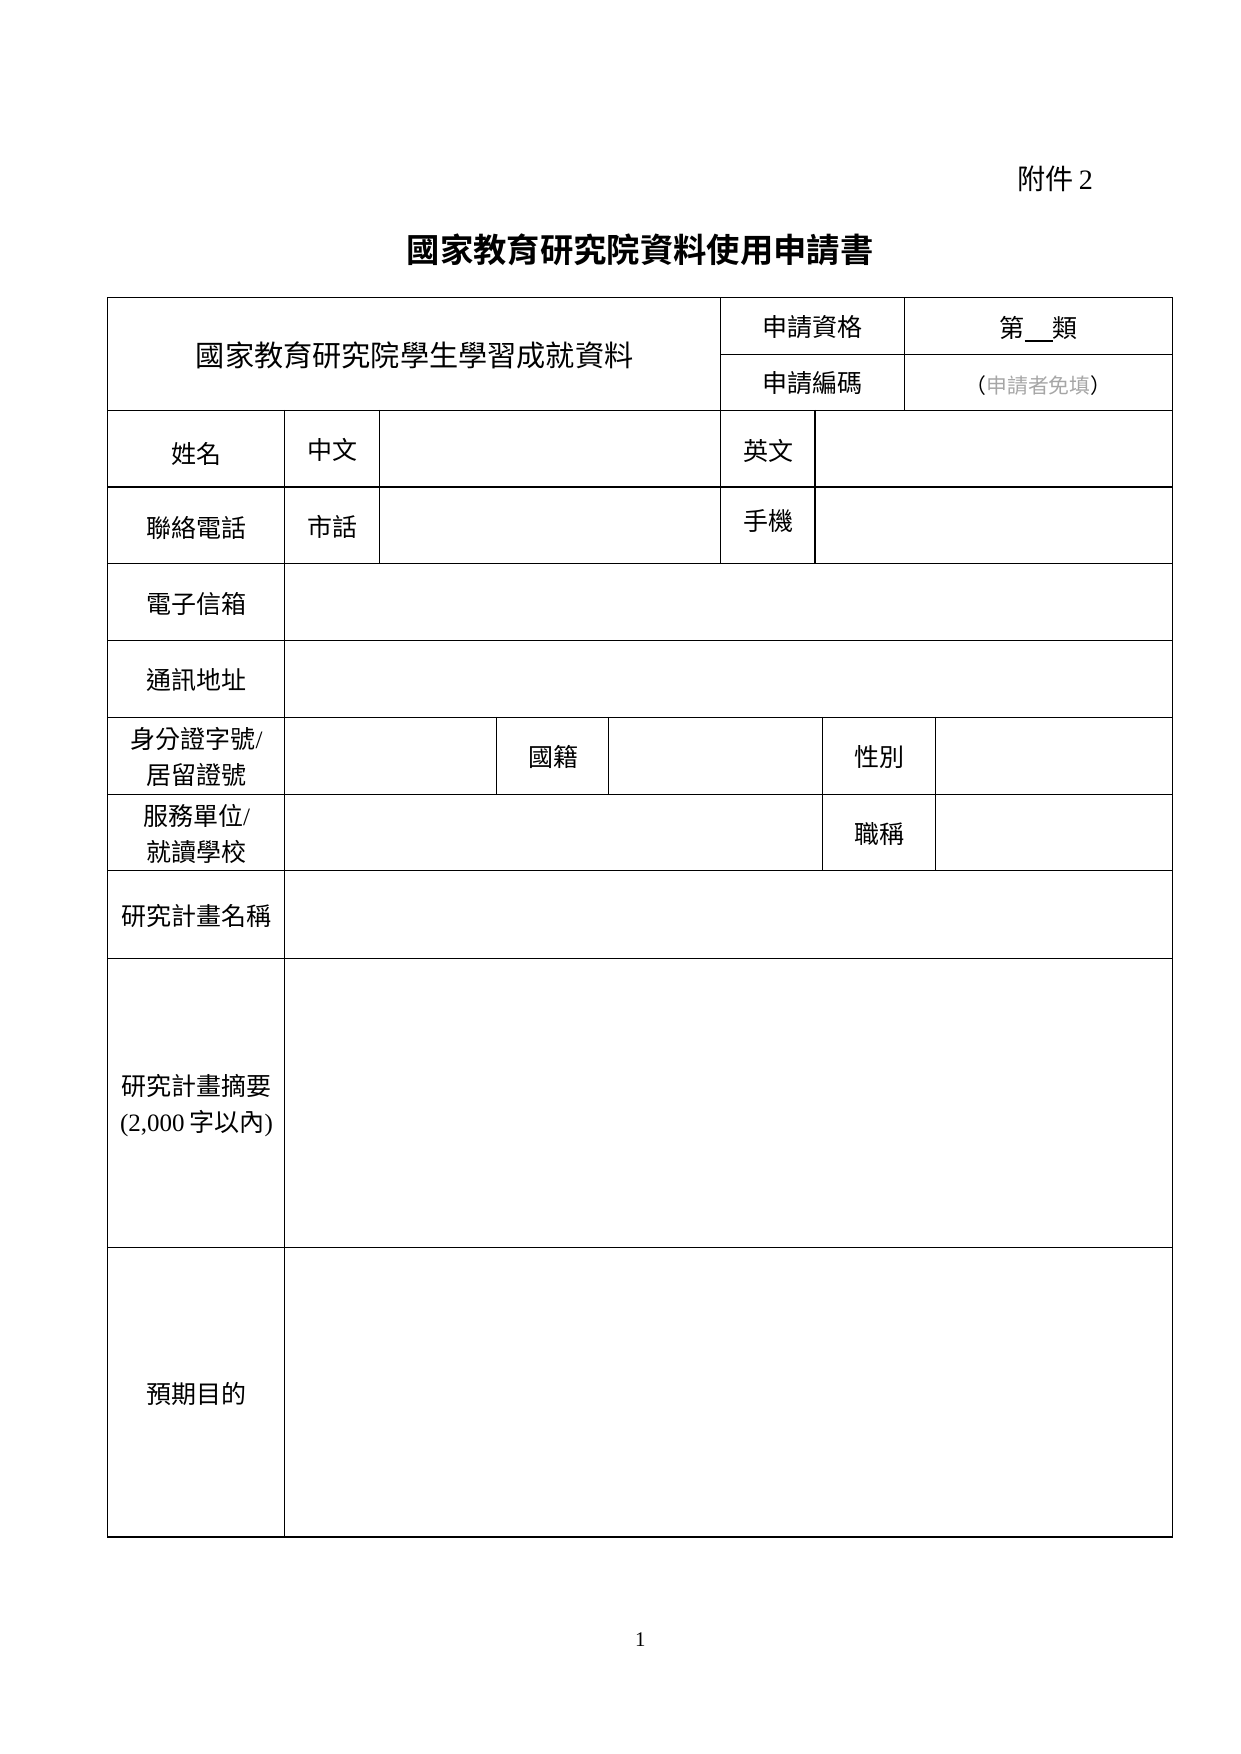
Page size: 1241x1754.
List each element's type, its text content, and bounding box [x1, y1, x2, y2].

table_cell [285, 795, 822, 870]
table_cell [609, 718, 822, 793]
table_cell [936, 795, 1172, 870]
table_cell 研究計畫摘要 (2,000字以內) [108, 959, 284, 1247]
table_cell 服務單位/ 就讀學校 [108, 795, 284, 870]
table_cell 研究計畫名稱 [108, 871, 284, 958]
table_cell [285, 564, 1172, 640]
table_cell [936, 718, 1172, 793]
table_cell 通訊地址 [108, 641, 284, 717]
table_cell [285, 959, 1172, 1247]
table_cell [816, 411, 1172, 486]
table_cell [380, 411, 720, 486]
table_cell （申請者免填） [905, 355, 1172, 410]
table_cell 電子信箱 [108, 564, 284, 640]
table_cell 英文 [721, 411, 814, 486]
table_cell 國籍 [497, 718, 608, 793]
table_header 申請資格 [721, 298, 904, 353]
table_cell 性別 [823, 718, 935, 793]
table_cell [285, 1248, 1172, 1536]
table_header 第 類 [905, 298, 1172, 353]
table_cell 手機 [721, 488, 814, 563]
table_cell 中文 [285, 411, 379, 486]
table_cell [285, 718, 496, 793]
table_cell [816, 488, 1172, 563]
table_cell 申請編碼 [721, 355, 904, 410]
table_cell 市話 [285, 488, 379, 563]
table_cell 聯絡電話 [108, 488, 284, 563]
text 國家教育研究院資料使用申請書 [187, 224, 1093, 272]
table_cell [285, 641, 1172, 717]
table_cell 身分證字號/ 居留證號 [108, 718, 284, 793]
table_cell 預期目的 [108, 1248, 284, 1536]
table_cell [380, 488, 720, 563]
text 附件2 [187, 150, 1093, 199]
table_cell 姓名 [108, 411, 284, 486]
table_cell [285, 871, 1172, 958]
table_header 國家教育研究院學生學習成就資料 [108, 298, 720, 410]
table_cell 職稱 [823, 795, 935, 870]
